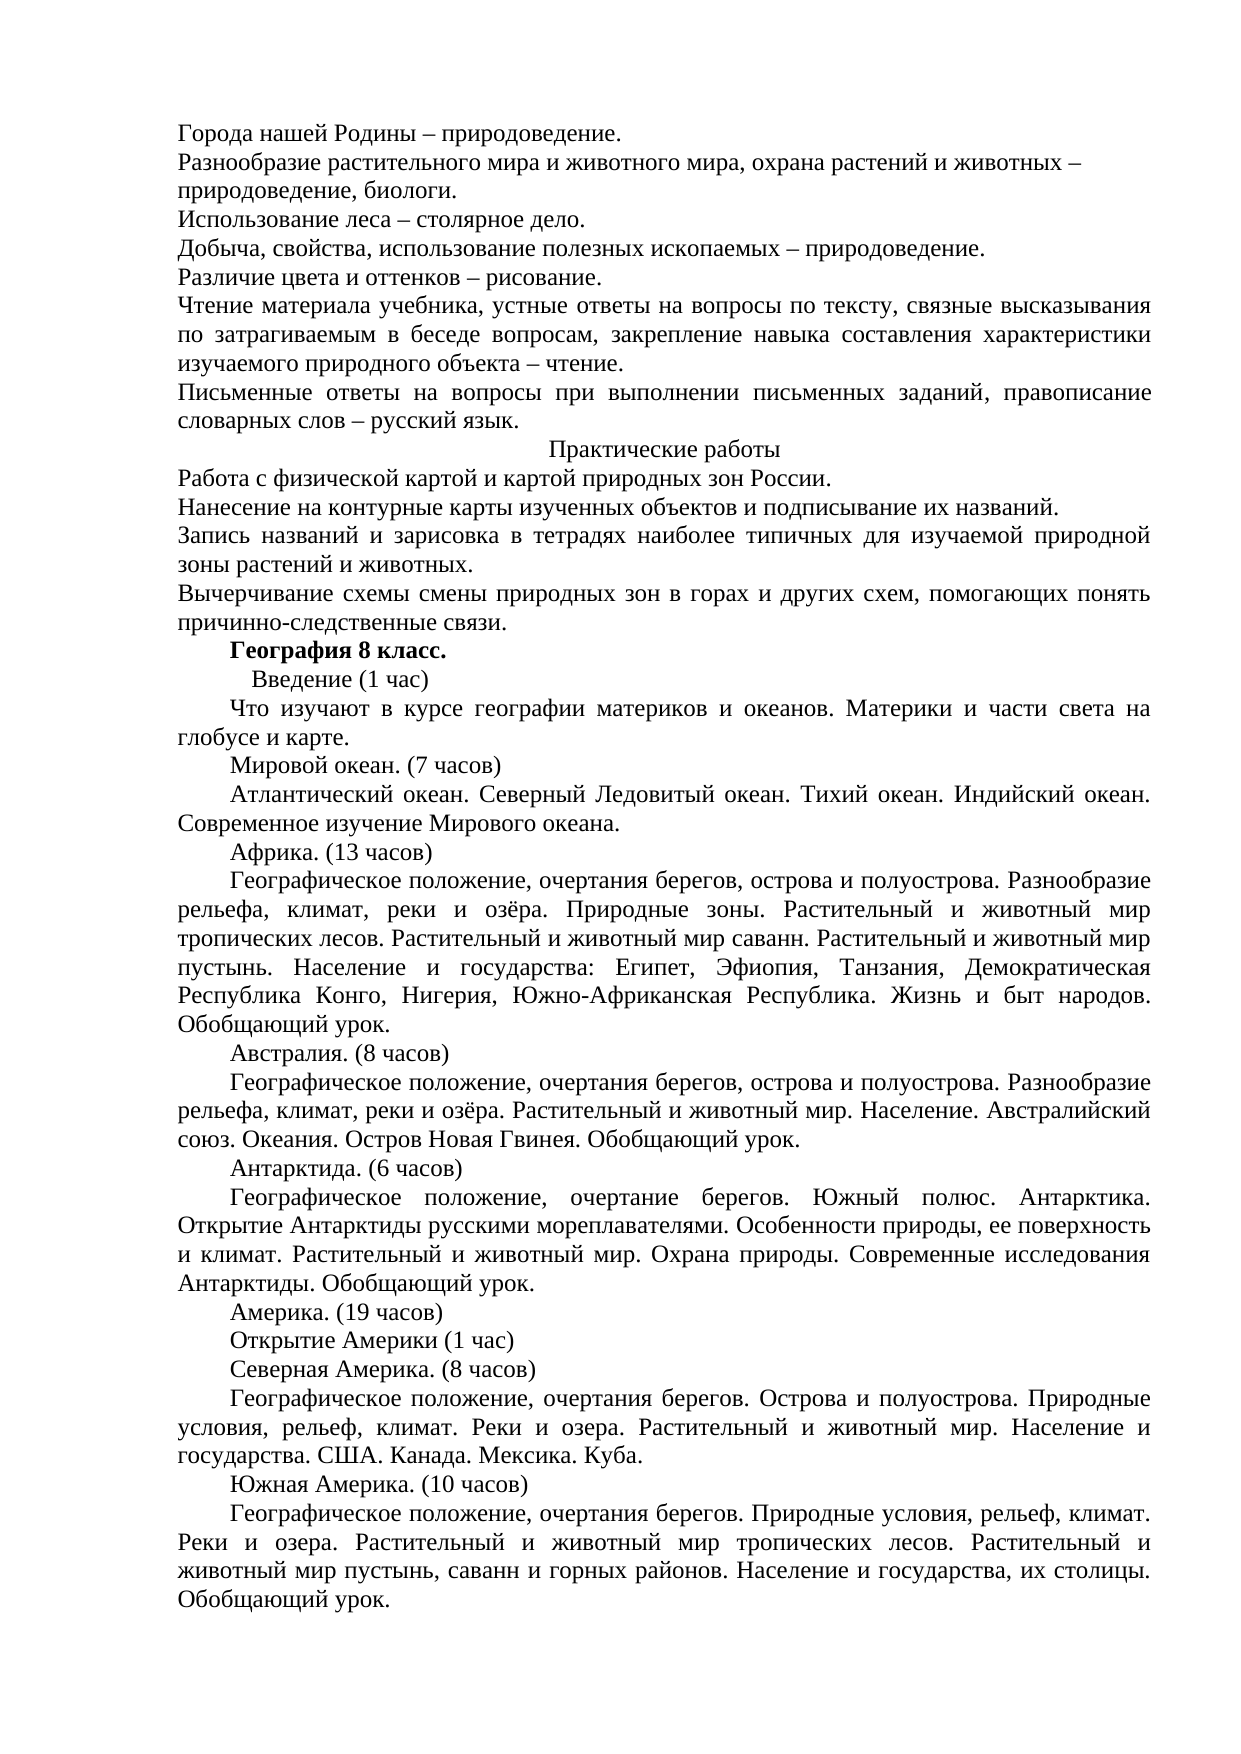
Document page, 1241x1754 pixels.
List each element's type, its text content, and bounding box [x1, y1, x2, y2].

text Чтение материала учебника, устные ответы на вопросы по тексту, связные высказывания по затрагиваемым в беседе вопросам, закрепление навыка составления характеристики изучаемого природного объекта – чтение. [177, 291, 1152, 377]
text Работа с физической картой и картой природных зон России. [177, 463, 1152, 492]
text Письменные ответы на вопросы при выполнении письменных заданий, правописание словарных слов – русский язык. [177, 377, 1152, 434]
text Открытие Америки (1 час) [177, 1326, 1152, 1354]
text Северная Америка. (8 часов) [177, 1354, 1152, 1383]
text Америка. (19 часов) [177, 1297, 1152, 1326]
text Нанесение на контурные карты изученных объектов и подписывание их названий. [177, 492, 1152, 521]
text Африка. (13 часов) [177, 837, 1152, 866]
list Введение (1 час) [229, 664, 1152, 693]
text Города нашей Родины – природоведение. [177, 118, 1152, 147]
list География 8 класс. [229, 636, 1152, 664]
text Южная Америка. (10 часов) [177, 1469, 1152, 1498]
text Разнообразие растительного мира и животного мира, охрана растений и животных – природоведение, биологи. [177, 147, 1152, 204]
text Атлантический океан. Северный Ледовитый океан. Тихий океан. Индийский океан. Современное изучение Мирового океана. [177, 779, 1152, 837]
text Географическое положение, очертания берегов. Природные условия, рельеф, климат. Реки и озера. Растительный и животный мир тропических лесов. Растительный и животный мир пустынь, саванн и горных районов. Население и государства, их столицы. Обобщающий урок. [177, 1498, 1152, 1613]
text Вычерчивание схемы смены природных зон в горах и других схем, помогающих понять причинно-следственные связи. [177, 578, 1152, 636]
text Географическое положение, очертания берегов. Острова и полуострова. Природные условия, рельеф, климат. Реки и озера. Растительный и животный мир. Население и государства. США. Канада. Мексика. Куба. [177, 1383, 1152, 1469]
text Австралия. (8 часов) [177, 1038, 1152, 1067]
text Географическое положение, очертания берегов, острова и полуострова. Разнообразие рельефа, климат, реки и озёра. Природные зоны. Растительный и животный мир тропических лесов. Растительный и животный мир саванн. Растительный и животный мир пустынь. Население и государства: Египет, Эфиопия, Танзания, Демократическая Республика Конго, Нигерия, Южно-Африканская Республика. Жизнь и быт народов. Обобщающий урок. [177, 866, 1152, 1038]
text Географическое положение, очертание берегов. Южный полюс. Антарктика. Открытие Антарктиды русскими мореплавателями. Особенности природы, ее поверхность и климат. Растительный и животный мир. Охрана природы. Современные исследования Антарктиды. Обобщающий урок. [177, 1182, 1152, 1297]
text Мировой океан. (7 часов) [177, 751, 1152, 779]
text Географическое положение, очертания берегов, острова и полуострова. Разнообразие рельефа, климат, реки и озёра. Растительный и животный мир. Население. Австралийский союз. Океания. Остров Новая Гвинея. Обобщающий урок. [177, 1067, 1152, 1153]
text Антарктида. (6 часов) [177, 1153, 1152, 1182]
text Использование леса – столярное дело. [177, 204, 1152, 233]
text Практические работы [177, 434, 1152, 463]
text Запись названий и зарисовка в тетрадях наиболее типичных для изучаемой природной зоны растений и животных. [177, 521, 1152, 578]
text Различие цвета и оттенков – рисование. [177, 262, 1152, 291]
text Что изучают в курсе географии материков и океанов. Материки и части света на глобусе и карте. [177, 693, 1152, 751]
text Добыча, свойства, использование полезных ископаемых – природоведение. [177, 233, 1152, 262]
